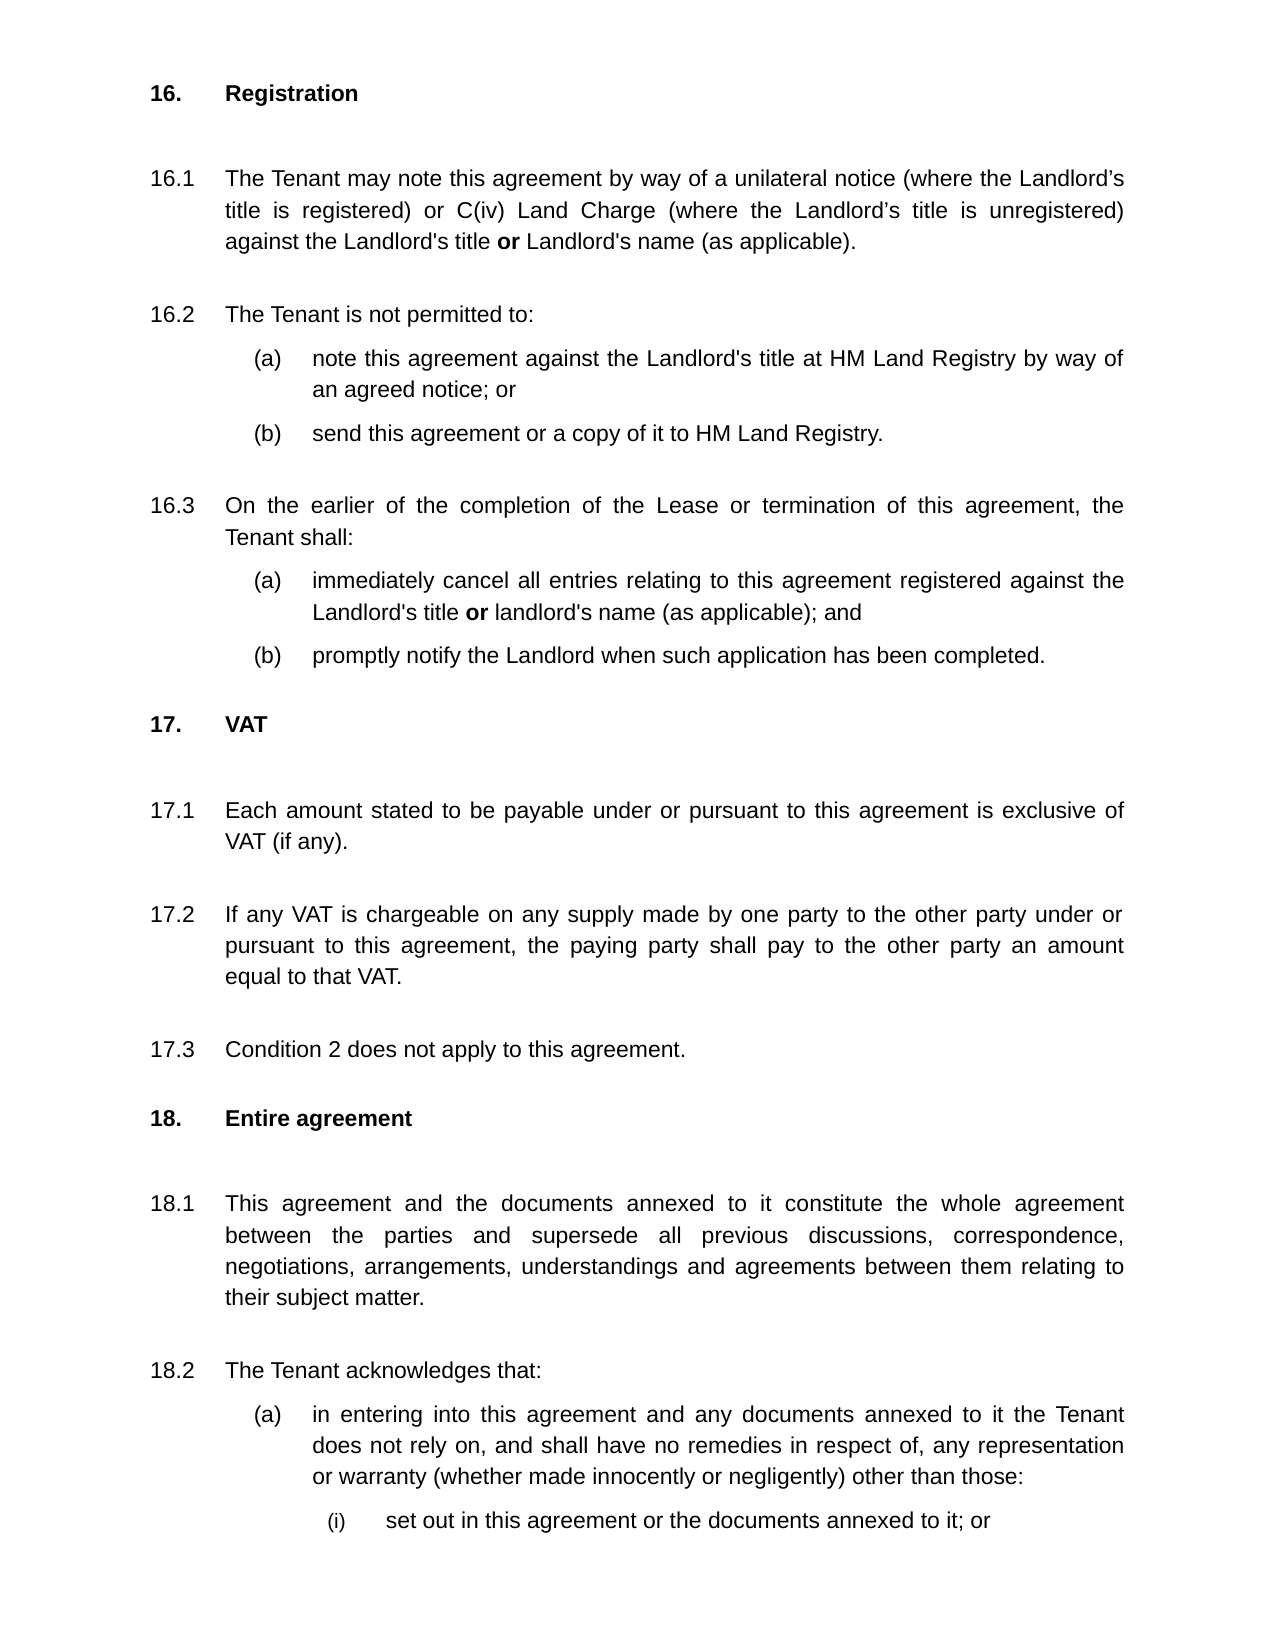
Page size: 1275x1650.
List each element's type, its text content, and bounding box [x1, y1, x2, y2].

title Entire agreement [150, 1100, 1125, 1131]
title promptly notify the Landlord when such application has been completed. [253, 637, 1125, 669]
title The Tenant is not permitted to: [150, 296, 1125, 327]
title in entering into this agreement and any documents annexed to it the Tenant does not rely on, and shall have no remedies in respect of, any representation or warranty (whether made innocently or negligently) other than those: [253, 1396, 1125, 1489]
title send this agreement or a copy of it to HM Land Registry. [253, 414, 1125, 446]
title On the earlier of the completion of the Lease or termination of this agreement, the Tenant shall: [150, 487, 1125, 550]
title VAT [150, 706, 1125, 737]
title note this agreement against the Landlord's title at HM Land Registry by way of an agreed notice; or [253, 339, 1125, 402]
title This agreement and the documents annexed to it constitute the whole agreement between the parties and supersede all previous discussions, correspondence, negotiations, arrangements, understandings and agreements between them relating to their subject matter. [150, 1185, 1125, 1310]
title Registration [150, 75, 1125, 106]
title immediately cancel all entries relating to this agreement registered against the Landlord's title or landlord's name (as applicable); and [253, 562, 1125, 625]
title The Tenant acknowledges that: [150, 1352, 1125, 1383]
title Each amount stated to be payable under or pursuant to this agreement is exclusive of VAT (if any). [150, 792, 1125, 854]
title The Tenant may note this agreement by way of a unilateral notice (where the Landlord’s title is registered) or C(iv) Land Charge (where the Landlord’s title is unregistered) against the Landlord's title or Landlord's name (as applicable). [150, 160, 1125, 254]
title If any VAT is chargeable on any supply made by one party to the other party under or pursuant to this agreement, the paying party shall pay to the other party an amount equal to that VAT. [150, 896, 1125, 989]
title set out in this agreement or the documents annexed to it; or [327, 1502, 1125, 1533]
title Condition 2 does not apply to this agreement. [150, 1031, 1125, 1062]
